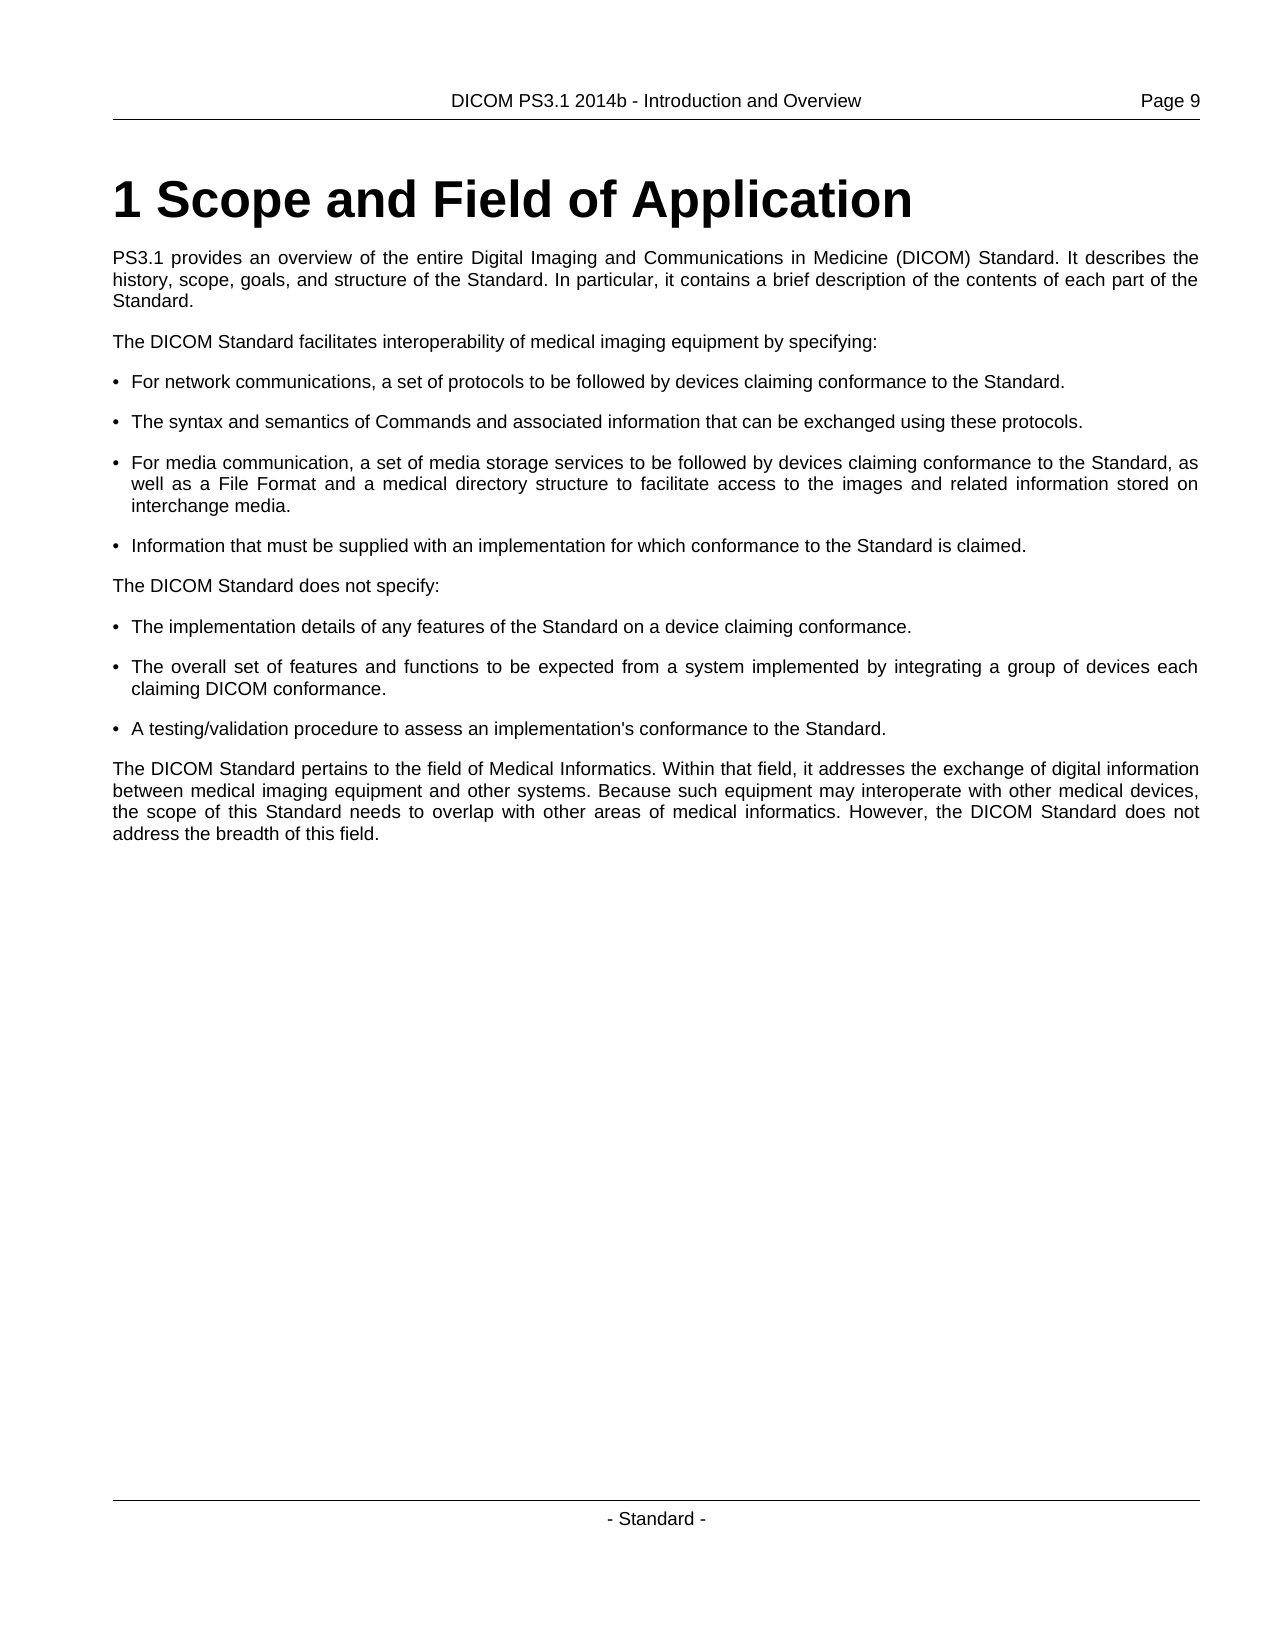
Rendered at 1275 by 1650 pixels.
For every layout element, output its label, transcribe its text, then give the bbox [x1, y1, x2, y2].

text PS3.1 provides an overview of the entire Digital Imaging and Communications in Medicine (DICOM) Standard. It describes the history, scope, goals, and structure of the Standard. In particular, it contains a brief description of the contents of each part of the Standard. [112, 247, 1200, 312]
list For media communication, a set of media storage services to be followed by devices claiming conformance to the Standard, as well as a File Format and a medical directory structure to facilitate access to the images and related information stored on interchange media. [112, 451, 1200, 516]
list The implementation details of any features of the Standard on a device claiming conformance. [112, 616, 1200, 637]
list A testing/validation procedure to assess an implementation's conformance to the Standard. [112, 718, 1200, 739]
list For network communications, a set of protocols to be followed by devices claiming conformance to the Standard. [112, 371, 1200, 392]
text 1 Scope and Field of Application [112, 169, 1200, 228]
list The overall set of features and functions to be expected from a system implemented by integrating a group of devices each claiming DICOM conformance. [112, 656, 1200, 699]
list The syntax and semantics of Commands and associated information that can be exchanged using these protocols. [112, 411, 1200, 433]
text The DICOM Standard does not specify: [112, 575, 1200, 597]
text The DICOM Standard facilitates interoperability of medical imaging equipment by specifying: [112, 331, 1200, 352]
text The DICOM Standard pertains to the field of Medical Informatics. Within that field, it addresses the exchange of digital information between medical imaging equipment and other systems. Because such equipment may interoperate with other medical devices, the scope of this Standard needs to overlap with other areas of medical informatics. However, the DICOM Standard does not address the breadth of this field. [112, 758, 1200, 844]
list Information that must be supplied with an implementation for which conformance to the Standard is claimed. [112, 535, 1200, 556]
